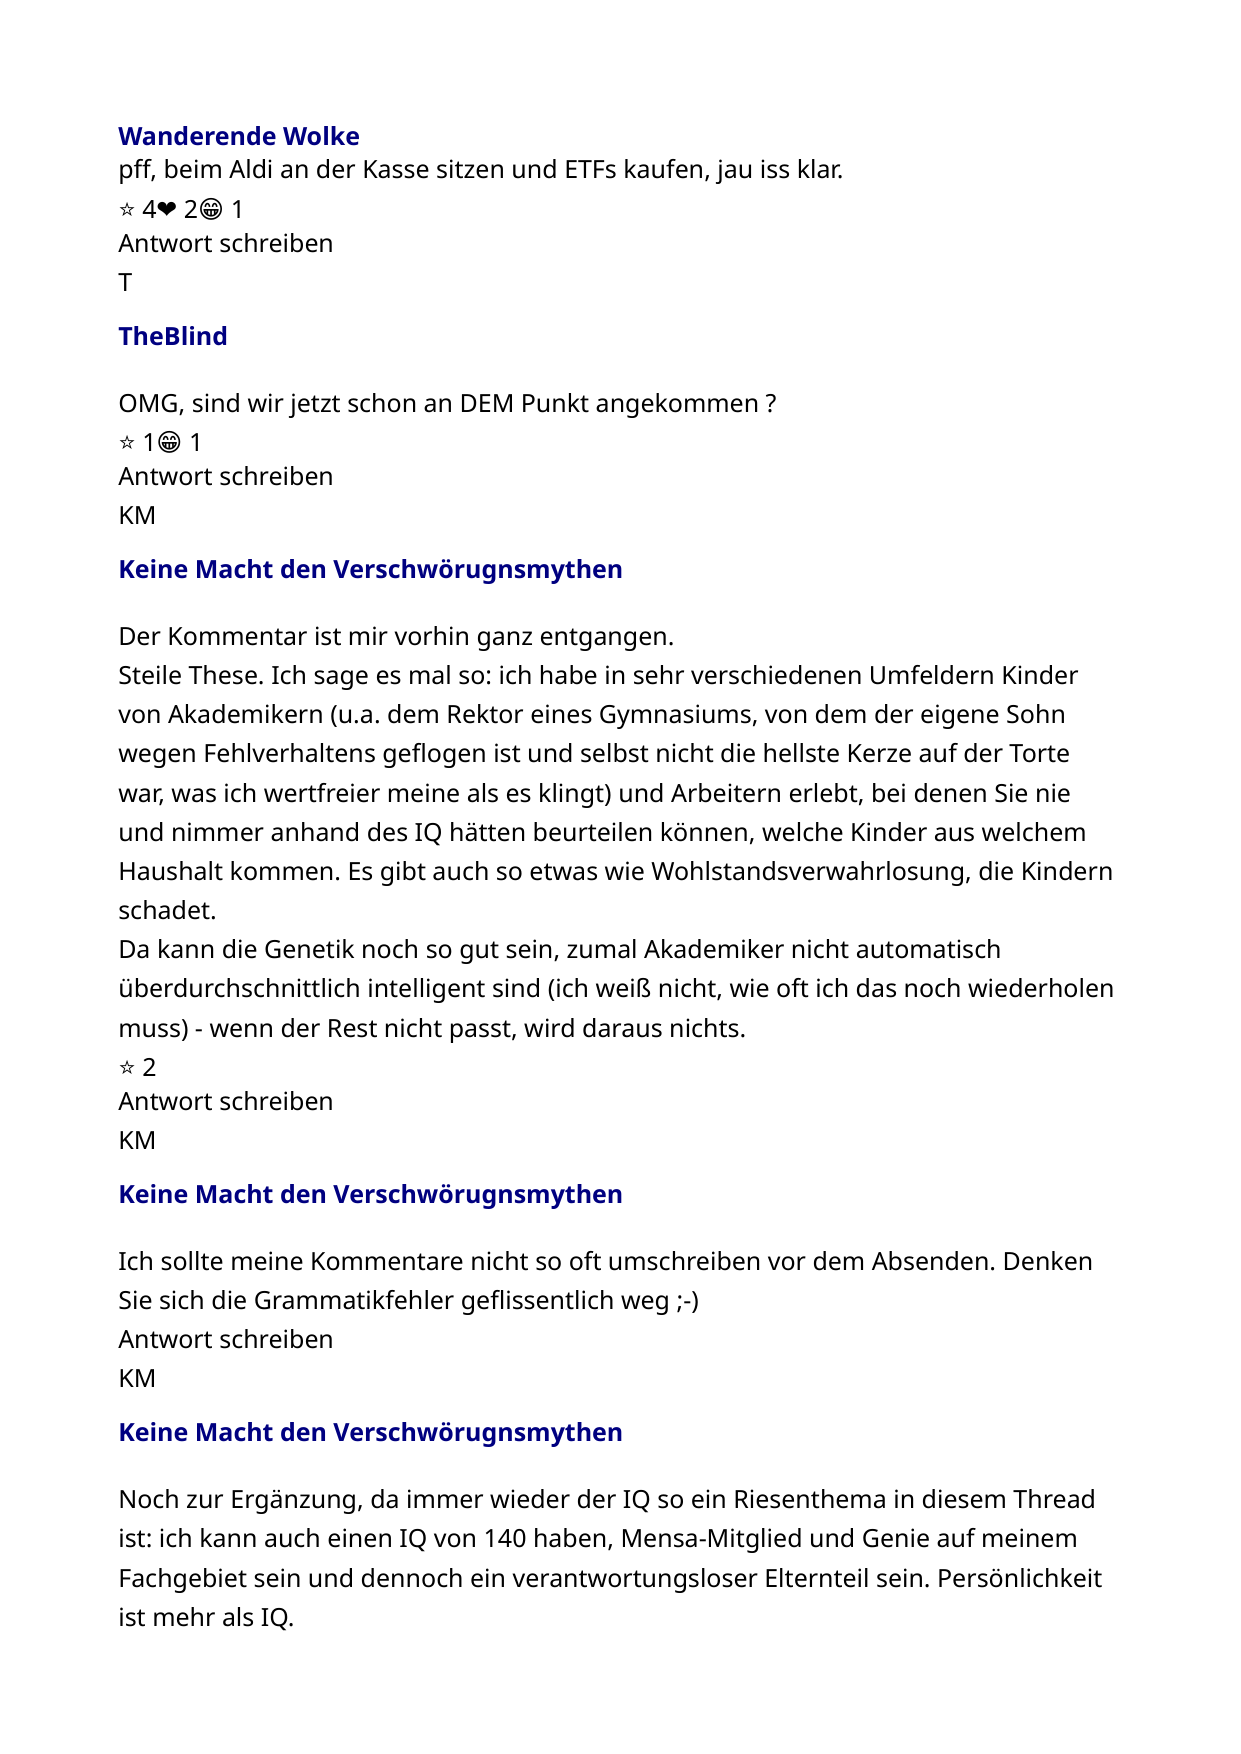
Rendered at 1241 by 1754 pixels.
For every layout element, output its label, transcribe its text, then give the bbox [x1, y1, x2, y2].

text pff, beim Aldi an der Kasse sitzen und ETFs kaufen, jau iss klar. [118, 152, 1122, 186]
subtitle Keine Macht den Verschwörugnsmythen [118, 1176, 1122, 1211]
text KM [118, 1123, 1122, 1157]
text Der Kommentar ist mir vorhin ganz entgangen. [118, 619, 1122, 653]
text OMG, sind wir jetzt schon an DEM Punkt angekommen ? [118, 385, 1122, 419]
text Noch zur Ergänzung, da immer wieder der IQ so ein Riesenthema in diesem Thread ist: ich kann auch einen IQ von 140 haben, Mensa-Mitglied und Genie auf meinem Fachgebiet sein und dennoch ein verantwortungsloser Elternteil sein. Persönlichkeit ist mehr als IQ. [118, 1482, 1122, 1633]
text KM [118, 1361, 1122, 1395]
subtitle Keine Macht den Verschwörugnsmythen [118, 1415, 1122, 1449]
text ⭐️ 1😁 1 [118, 424, 1122, 459]
text Antwort schreiben [118, 1322, 1122, 1356]
subtitle Wanderende Wolke [118, 118, 1122, 152]
text Ich sollte meine Kommentare nicht so oft umschreiben vor dem Absenden. Denken Sie sich die Grammatikfehler geflissentlich weg ;-) [118, 1243, 1122, 1317]
subtitle TheBlind [118, 318, 1122, 352]
text T [118, 264, 1122, 299]
text ⭐️ 4❤️ 2😁 1 [118, 191, 1122, 225]
text ⭐️ 2 [118, 1049, 1122, 1083]
text Steile These. Ich sage es mal so: ich habe in sehr verschiedenen Umfeldern Kinder von Akademikern (u.a. dem Rektor eines Gymnasiums, von dem der eigene Sohn wegen Fehlverhaltens geflogen ist und selbst nicht die hellste Kerze auf der Torte war, was ich wertfreier meine als es klingt) und Arbeitern erlebt, bei denen Sie nie und nimmer anhand des IQ hätten beurteilen können, welche Kinder aus welchem Haushalt kommen. Es gibt auch so etwas wie Wohlstandsverwahrlosung, die Kindern schadet. [118, 658, 1122, 927]
text Da kann die Genetik noch so gut sein, zumal Akademiker nicht automatisch überdurchschnittlich intelligent sind (ich weiß nicht, wie oft ich das noch wiederholen muss) - wenn der Rest nicht passt, wird daraus nichts. [118, 932, 1122, 1044]
subtitle Keine Macht den Verschwörugnsmythen [118, 552, 1122, 586]
text Antwort schreiben [118, 459, 1122, 493]
text Antwort schreiben [118, 1083, 1122, 1118]
text KM [118, 498, 1122, 532]
text Antwort schreiben [118, 225, 1122, 259]
